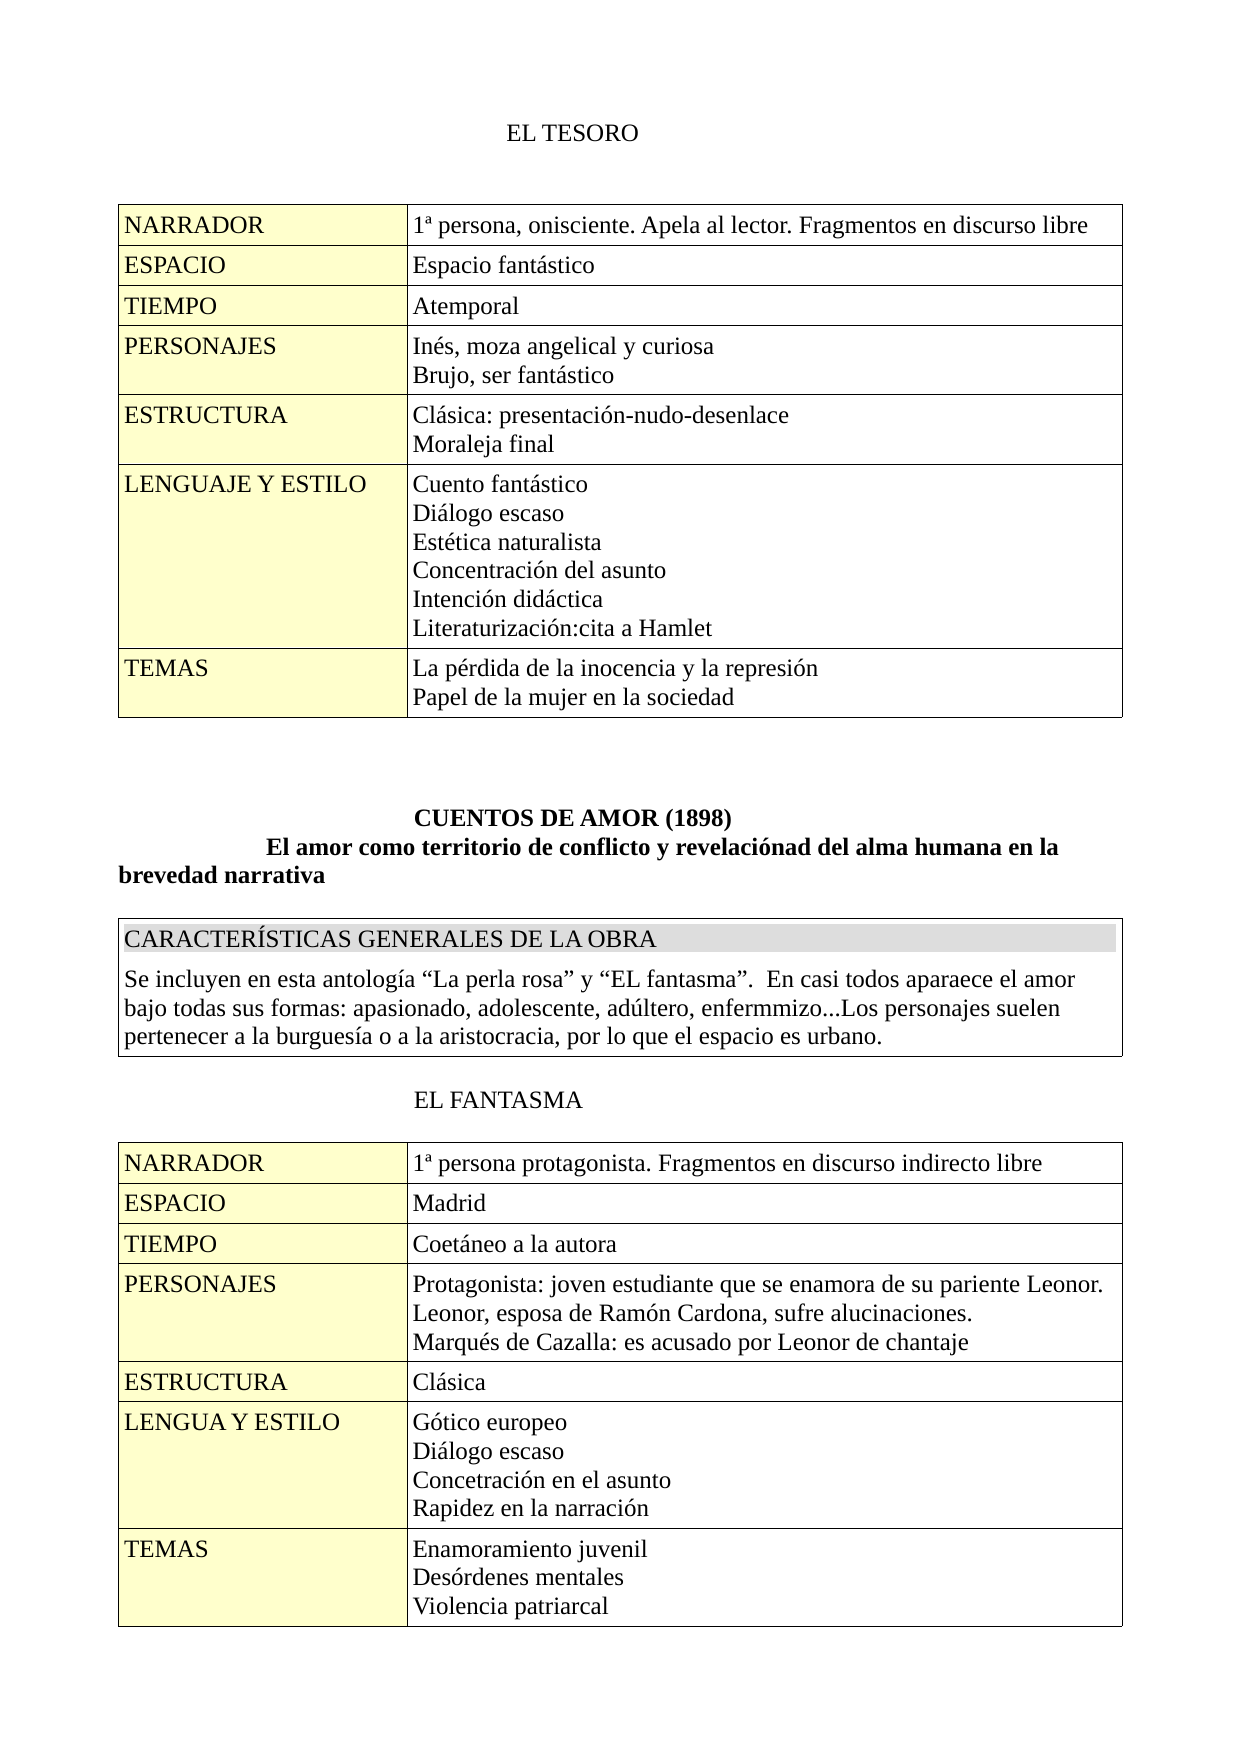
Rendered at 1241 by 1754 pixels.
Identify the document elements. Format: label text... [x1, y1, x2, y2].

table_header 1ª persona, onisciente. Apela al lector. Fragmentos en discurso libre [408, 205, 1122, 245]
table_cell Espacio fantástico [408, 246, 1122, 285]
table_cell Coetáneo a la autora [408, 1224, 1122, 1263]
table_cell ESTRUCTURA [119, 1362, 407, 1401]
table_cell Enamoramiento juvenil Desórdenes mentales Violencia patriarcal [408, 1529, 1122, 1626]
table_cell ESPACIO [119, 1184, 407, 1223]
table_header NARRADOR [119, 205, 407, 245]
table_cell Atemporal [408, 286, 1122, 325]
table_cell Clásica: presentación-nudo-desenlace Moraleja final [408, 395, 1122, 463]
table_cell TEMAS [119, 649, 407, 717]
table_cell Cuento fantástico Diálogo escaso Estética naturalista Concentración del asunto Intención didáctica Literaturización:cita a Hamlet [408, 465, 1122, 647]
table_header 1ª persona protagonista. Fragmentos en discurso indirecto libre [408, 1143, 1122, 1183]
table_header NARRADOR [119, 1143, 407, 1183]
table_cell Se incluyen en esta antología “La perla rosa” y “EL fantasma”. En casi todos aparaece el amor bajo todas sus formas: apasionado, adolescente, adúltero, enfermmizo...Los personajes suelen pertenecer a la burguesía o a la aristocracia, por lo que el espacio es urbano. [119, 958, 1122, 1056]
table_cell LENGUA Y ESTILO [119, 1402, 407, 1528]
table_cell Protagonista: joven estudiante que se enamora de su pariente Leonor. Leonor, esposa de Ramón Cardona, sufre alucinaciones. Marqués de Cazalla: es acusado por Leonor de chantaje [408, 1264, 1122, 1361]
table_cell ESPACIO [119, 246, 407, 285]
text El amor como territorio de conflicto y revelaciónad del alma humana en la brevedad narrativa [118, 832, 1122, 889]
table_header CARACTERÍSTICAS GENERALES DE LA OBRA [119, 919, 1122, 958]
table_cell TIEMPO [119, 1224, 407, 1263]
table_cell Clásica [408, 1362, 1122, 1401]
table_cell TEMAS [119, 1529, 407, 1626]
table_cell La pérdida de la inocencia y la represión Papel de la mujer en la sociedad [408, 649, 1122, 717]
table_cell TIEMPO [119, 286, 407, 325]
table_cell PERSONAJES [119, 326, 407, 394]
table_cell PERSONAJES [119, 1264, 407, 1361]
text EL FANTASMA [118, 1085, 1122, 1113]
table_cell Gótico europeo Diálogo escaso Concetración en el asunto Rapidez en la narración [408, 1402, 1122, 1528]
table_cell LENGUAJE Y ESTILO [119, 465, 407, 647]
table_cell ESTRUCTURA [119, 395, 407, 463]
text EL TESORO [118, 118, 1122, 147]
table_cell Madrid [408, 1184, 1122, 1223]
table_cell Inés, moza angelical y curiosa Brujo, ser fantástico [408, 326, 1122, 394]
text CUENTOS DE AMOR (1898) [118, 803, 1122, 832]
